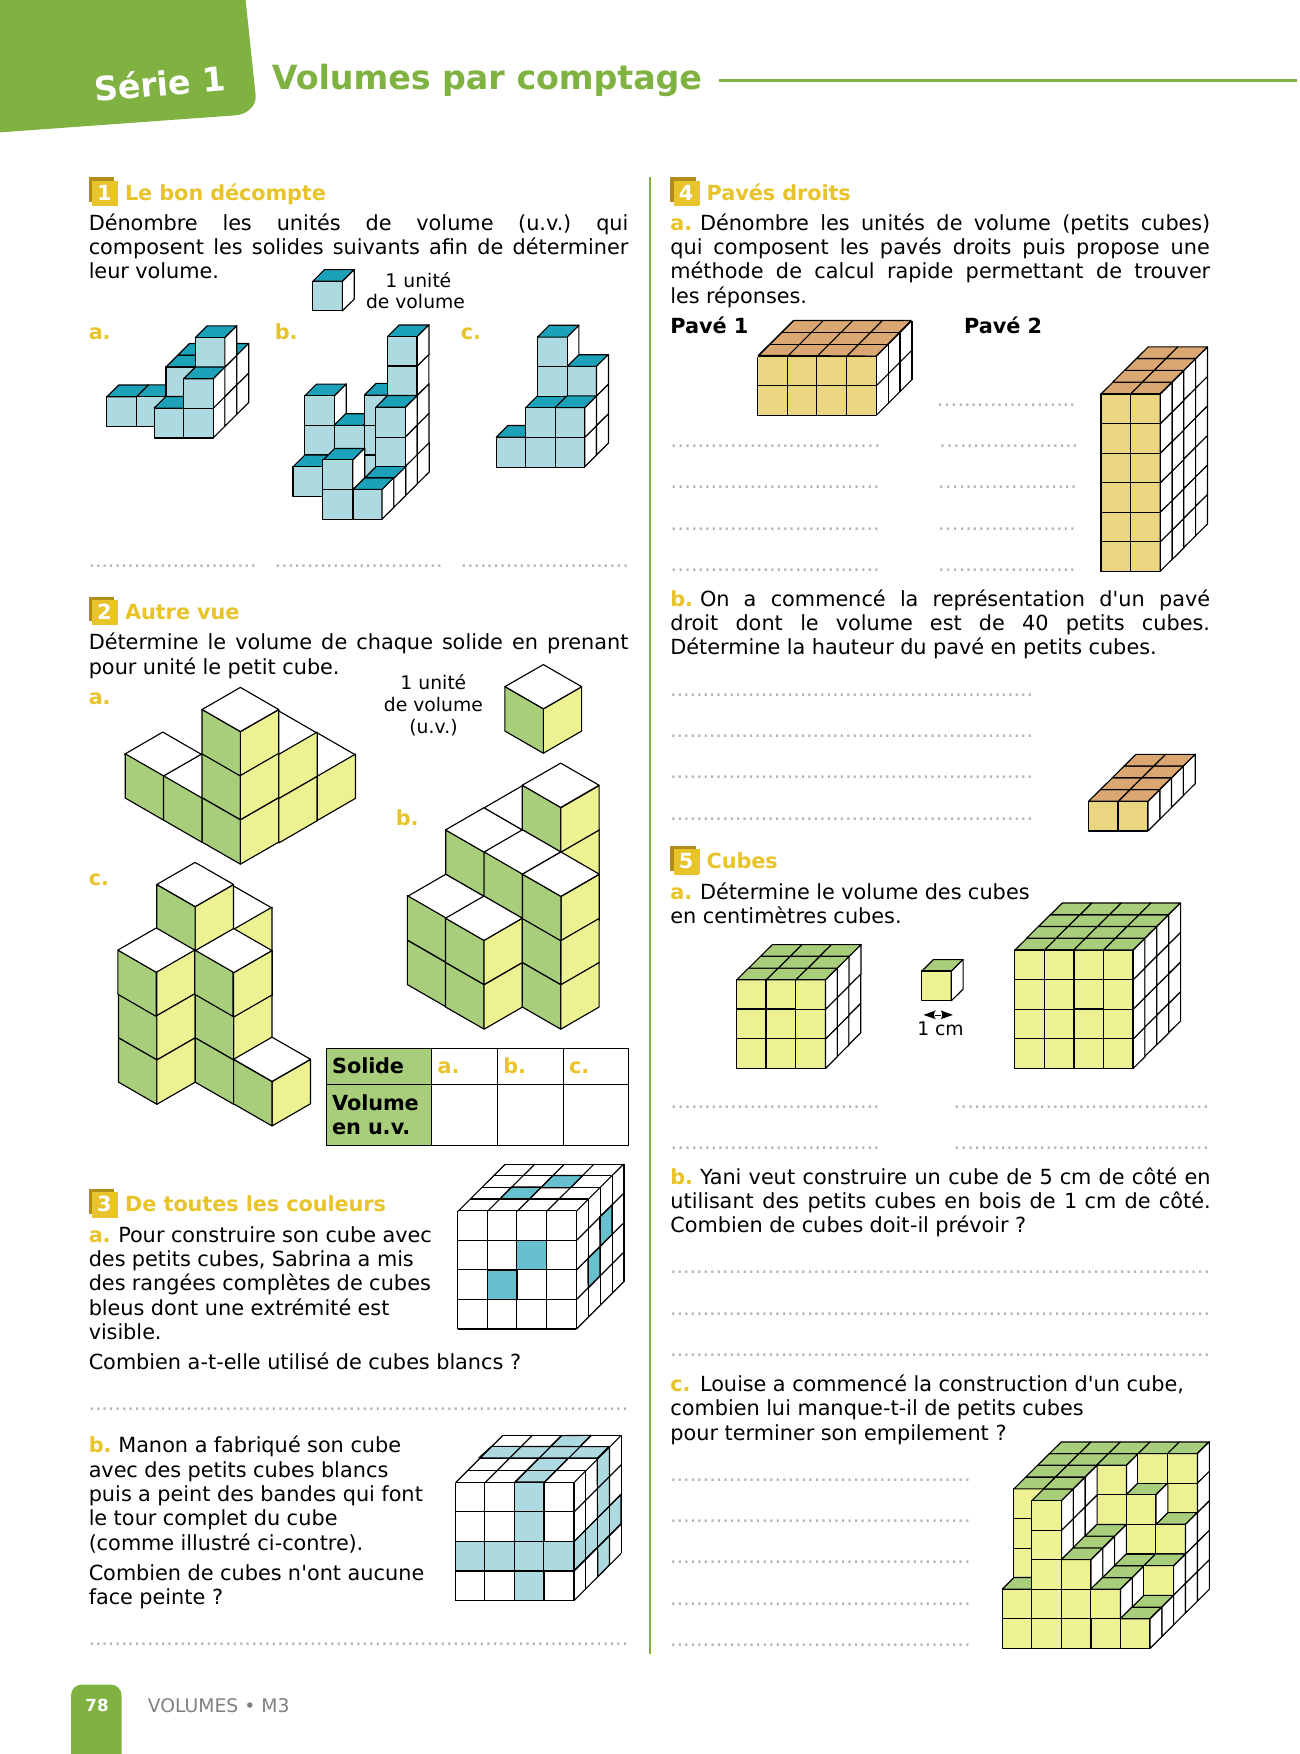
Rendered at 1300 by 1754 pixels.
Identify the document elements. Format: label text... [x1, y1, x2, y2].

subtitle De toutes les couleurs [114, 1189, 478, 1217]
list Pavé 1 Pavé 2 [670, 314, 1211, 338]
table_cell [498, 1085, 563, 1145]
text [877, 376, 888, 411]
subtitle Autre vue [114, 597, 629, 624]
table_header a. [432, 1049, 497, 1084]
table_header b. [498, 1049, 563, 1084]
list Manon a fabriqué son cube avec des petits cubes blancs puis a peint des bandes qui font le tour complet du cube (comme illustré ci‑contre). [88, 1433, 629, 1555]
subtitle Pavés droits [696, 177, 1211, 205]
text Combien a‑t‑elle utilisé de cubes blancs ? [88, 1350, 629, 1374]
table_cell Volume en u.v. [327, 1085, 431, 1145]
text Détermine le volume de chaque solide en prenant pour unité le petit cube. [88, 631, 629, 679]
list On a commencé la représentation d'un pavé droit dont le volume est de 40 petits cubes. Détermine la hauteur du pavé en petits cubes. [670, 587, 1211, 660]
list Pour construire son cube avec des petits cubes, Sabrina a mis des rangées complètes de cubes bleus dont une extrémité est visible. [88, 1223, 629, 1344]
list Détermine le volume des cubes en centimètres cubes. [670, 880, 1211, 929]
subtitle Le bon décompte [114, 177, 629, 205]
subtitle Cubes [696, 846, 1211, 874]
text …..........................… …........…....... [670, 411, 1100, 452]
list Louise a commencé la construction d'un cube, combien lui manque‑t‑il de petits cubes pour terminer son empilement ? [670, 1372, 1211, 1445]
list Dénombre les unités de volume (u.v.) qui composent les solides suivants afin de déterminer leur volume. [88, 211, 629, 284]
list Dénombre les unités de volume (petits cubes) qui composent les pavés droits puis propose une méthode de calcul rapide permettant de trouver les réponses. [670, 211, 1211, 308]
text …............................. ….................. [670, 535, 1211, 576]
text …............................. ….......…........ [670, 452, 1100, 494]
text [670, 370, 757, 411]
table_cell [564, 1085, 628, 1145]
table_header c. [564, 1049, 628, 1084]
list Yani veut construire un cube de 5 cm de côté en utilisant des petits cubes en bois de 1 cm de côté. Combien de cubes doit‑il prévoir ? [670, 1165, 1211, 1238]
text Combien de cubes n'ont aucune face peinte ? [88, 1561, 629, 1609]
table_cell [432, 1085, 497, 1145]
table_header Solide [327, 1049, 431, 1084]
text …............................. …........................…......... [670, 1113, 1211, 1154]
text …............................. ….................. [670, 494, 1100, 535]
text …............................. …........................…......... [670, 1072, 1211, 1113]
text ….........…...... [883, 370, 1123, 411]
